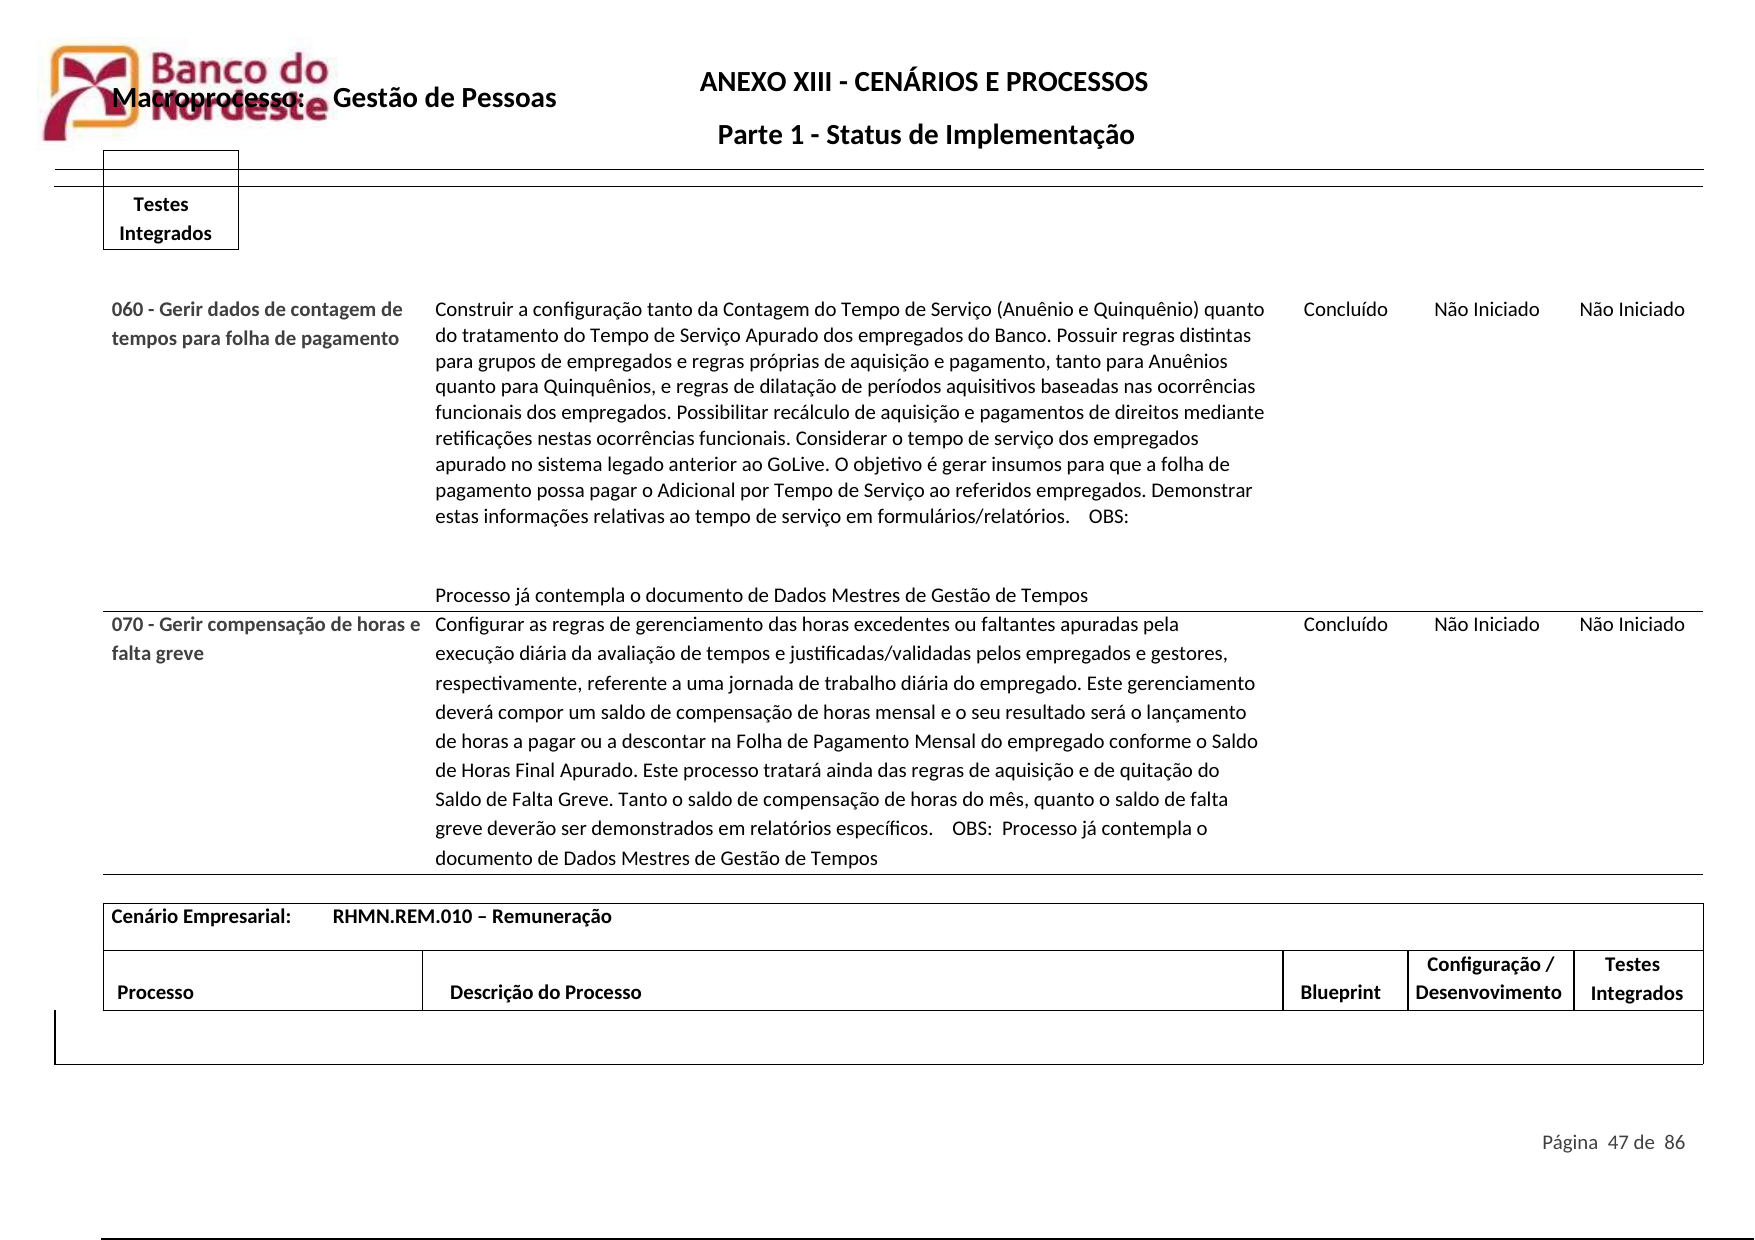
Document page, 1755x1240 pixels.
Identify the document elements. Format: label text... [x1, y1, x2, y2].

table_cell [1286, 150, 1408, 169]
table_cell Configuração / Desenvovimento [1409, 951, 1573, 1010]
table_cell [1434, 904, 1579, 950]
table_cell [442, 170, 1286, 186]
table_cell [442, 187, 1286, 249]
table_cell [281, 170, 363, 186]
table_cell [239, 151, 281, 169]
table_cell [281, 150, 363, 169]
table_cell [103, 875, 1304, 903]
table_header Não Iniciado [1434, 296, 1579, 611]
table_cell [1408, 170, 1703, 186]
table_cell [1408, 150, 1703, 169]
table_cell [1286, 187, 1408, 249]
table_header Concluído [1304, 296, 1434, 611]
table_cell Processo [104, 951, 422, 1010]
table_cell [104, 170, 238, 186]
table_cell 070 - Gerir compensação de horas e falta greve [103, 612, 435, 874]
table_cell Testes Integrados [104, 187, 238, 249]
table_cell [1304, 904, 1434, 950]
table_cell [363, 187, 442, 249]
table_cell Concluído [1304, 612, 1434, 874]
table_cell [1434, 875, 1579, 903]
table_cell [442, 150, 1286, 169]
table_cell [1408, 187, 1703, 249]
table_cell [281, 187, 363, 249]
table_cell [1579, 875, 1703, 903]
table_cell [1286, 170, 1408, 186]
table_cell Descrição do Processo [423, 951, 1282, 1010]
table_cell [363, 150, 442, 169]
table_cell [239, 170, 281, 186]
table_cell [239, 187, 281, 249]
table_cell Não Iniciado [1579, 612, 1703, 874]
table_header Não Iniciado [1579, 296, 1703, 611]
table_cell [1304, 875, 1434, 903]
table_cell [363, 170, 442, 186]
table_header 060 - Gerir dados de contagem de tempos para folha de pagamento [103, 296, 435, 611]
table_cell Blueprint [1284, 951, 1407, 1010]
table_cell Configurar as regras de gerenciamento das horas excedentes ou faltantes apuradas pela execução diária da avaliação de tempos e justificadas/validadas pelos empregados e gestores, respectivamente, referente a uma jornada de trabalho diária do empregado. Este gerenciamento deverá compor um saldo de compensação de horas mensal e o seu resultado será o lançamento de horas a pagar ou a descontar na Folha de Pagamento Mensal do empregado conforme o Saldo de Horas Final Apurado. Este processo tratará ainda das regras de aquisição e de quitação do Saldo de Falta Greve. Tanto o saldo de compensação de horas do mês, quanto o saldo de falta greve deverão ser demonstrados em relatórios específicos. OBS: Processo já contempla o documento de Dados Mestres de Gestão de Tempos [435, 612, 1304, 874]
table_cell Não Iniciado [1434, 612, 1579, 874]
table_cell Testes Integrados [1575, 951, 1703, 1010]
table_header Construir a configuração tanto da Contagem do Tempo de Serviço (Anuênio e Quinquênio) quanto do tratamento do Tempo de Serviço Apurado dos empregados do Banco. Possuir regras distintas para grupos de empregados e regras próprias de aquisição e pagamento, tanto para Anuênios quanto para Quinquênios, e regras de dilatação de períodos aquisitivos baseadas nas ocorrências funcionais dos empregados. Possibilitar recálculo de aquisição e pagamentos de direitos mediante retificações nestas ocorrências funcionais. Considerar o tempo de serviço dos empregados apurado no sistema legado anterior ao GoLive. O objetivo é gerar insumos para que a folha de pagamento possa pagar o Adicional por Tempo de Serviço ao referidos empregados. Demonstrar estas informações relativas ao tempo de serviço em formulários/relatórios. OBS: Processo já contempla o documento de Dados Mestres de Gestão de Tempos [435, 296, 1304, 611]
table_cell [1579, 904, 1703, 950]
table_cell Cenário Empresarial: RHMN.REM.010 – Remuneração [104, 904, 1304, 950]
table_cell [104, 151, 238, 169]
